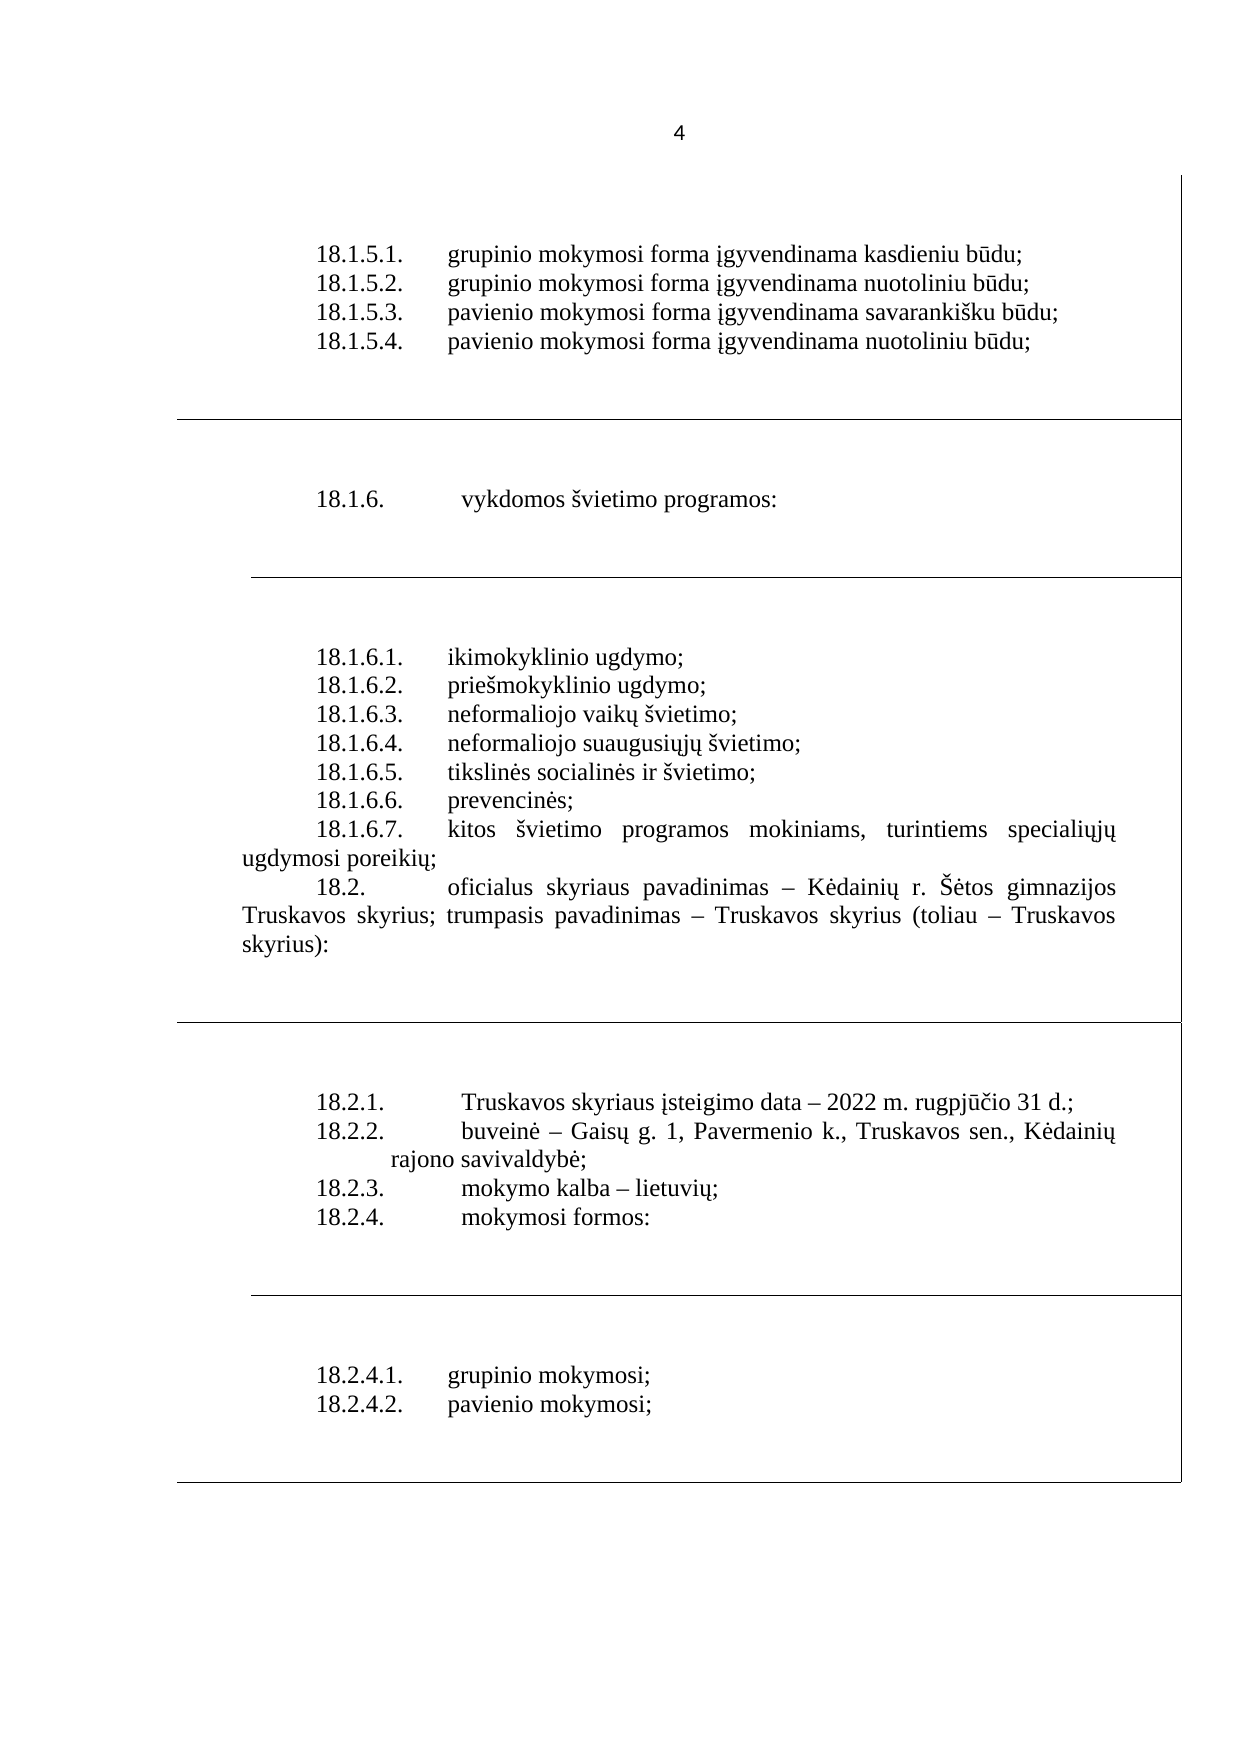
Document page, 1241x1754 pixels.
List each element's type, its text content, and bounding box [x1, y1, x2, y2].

text 18.2.4. mokymosi formos: [251, 1202, 1181, 1295]
text 18.1.5.3. pavienio mokymosi forma įgyvendinama savarankišku būdu; [177, 297, 1181, 326]
text 18.1.6.6. prevencinės; [177, 785, 1181, 814]
text 18.2.4.1. grupinio mokymosi; [177, 1295, 1181, 1389]
text 18.1.6.7. kitos švietimo programos mokiniams, turintiems specialiųjų ugdymosi poreikių; [177, 814, 1181, 872]
text 18.2. oficialus skyriaus pavadinimas – Kėdainių r. Šėtos gimnazijos Truskavos skyrius; trumpasis pavadinimas – Truskavos skyrius (toliau – Truskavos skyrius): [177, 872, 1181, 1022]
text 18.1.6.1. ikimokyklinio ugdymo; [177, 577, 1181, 670]
text 18.2.3. mokymo kalba – lietuvių; [251, 1173, 1181, 1202]
text 18.1.5.4. pavienio mokymosi forma įgyvendinama nuotoliniu būdu; [177, 326, 1181, 419]
text 18.2.4.2. pavienio mokymosi; [177, 1389, 1181, 1482]
text 18.1.6.5. tikslinės socialinės ir švietimo; [177, 757, 1181, 785]
text 18.2.2. buveinė – Gaisų g. 1, Pavermenio k., Truskavos sen., Kėdainių rajono savivaldybė; [251, 1116, 1181, 1173]
text 18.2.1. Truskavos skyriaus įsteigimo data – 2022 m. rugpjūčio 31 d.; [251, 1022, 1181, 1116]
text 18.1.6. vykdomos švietimo programos: [251, 419, 1181, 577]
text 18.1.5.1. grupinio mokymosi forma įgyvendinama kasdieniu būdu; [177, 175, 1181, 268]
text 18.1.6.2. priešmokyklinio ugdymo; [177, 670, 1181, 699]
text 18.1.5.2. grupinio mokymosi forma įgyvendinama nuotoliniu būdu; [177, 268, 1181, 297]
text 18.1.6.4. neformaliojo suaugusiųjų švietimo; [177, 728, 1181, 757]
text 18.1.6.3. neformaliojo vaikų švietimo; [177, 699, 1181, 728]
